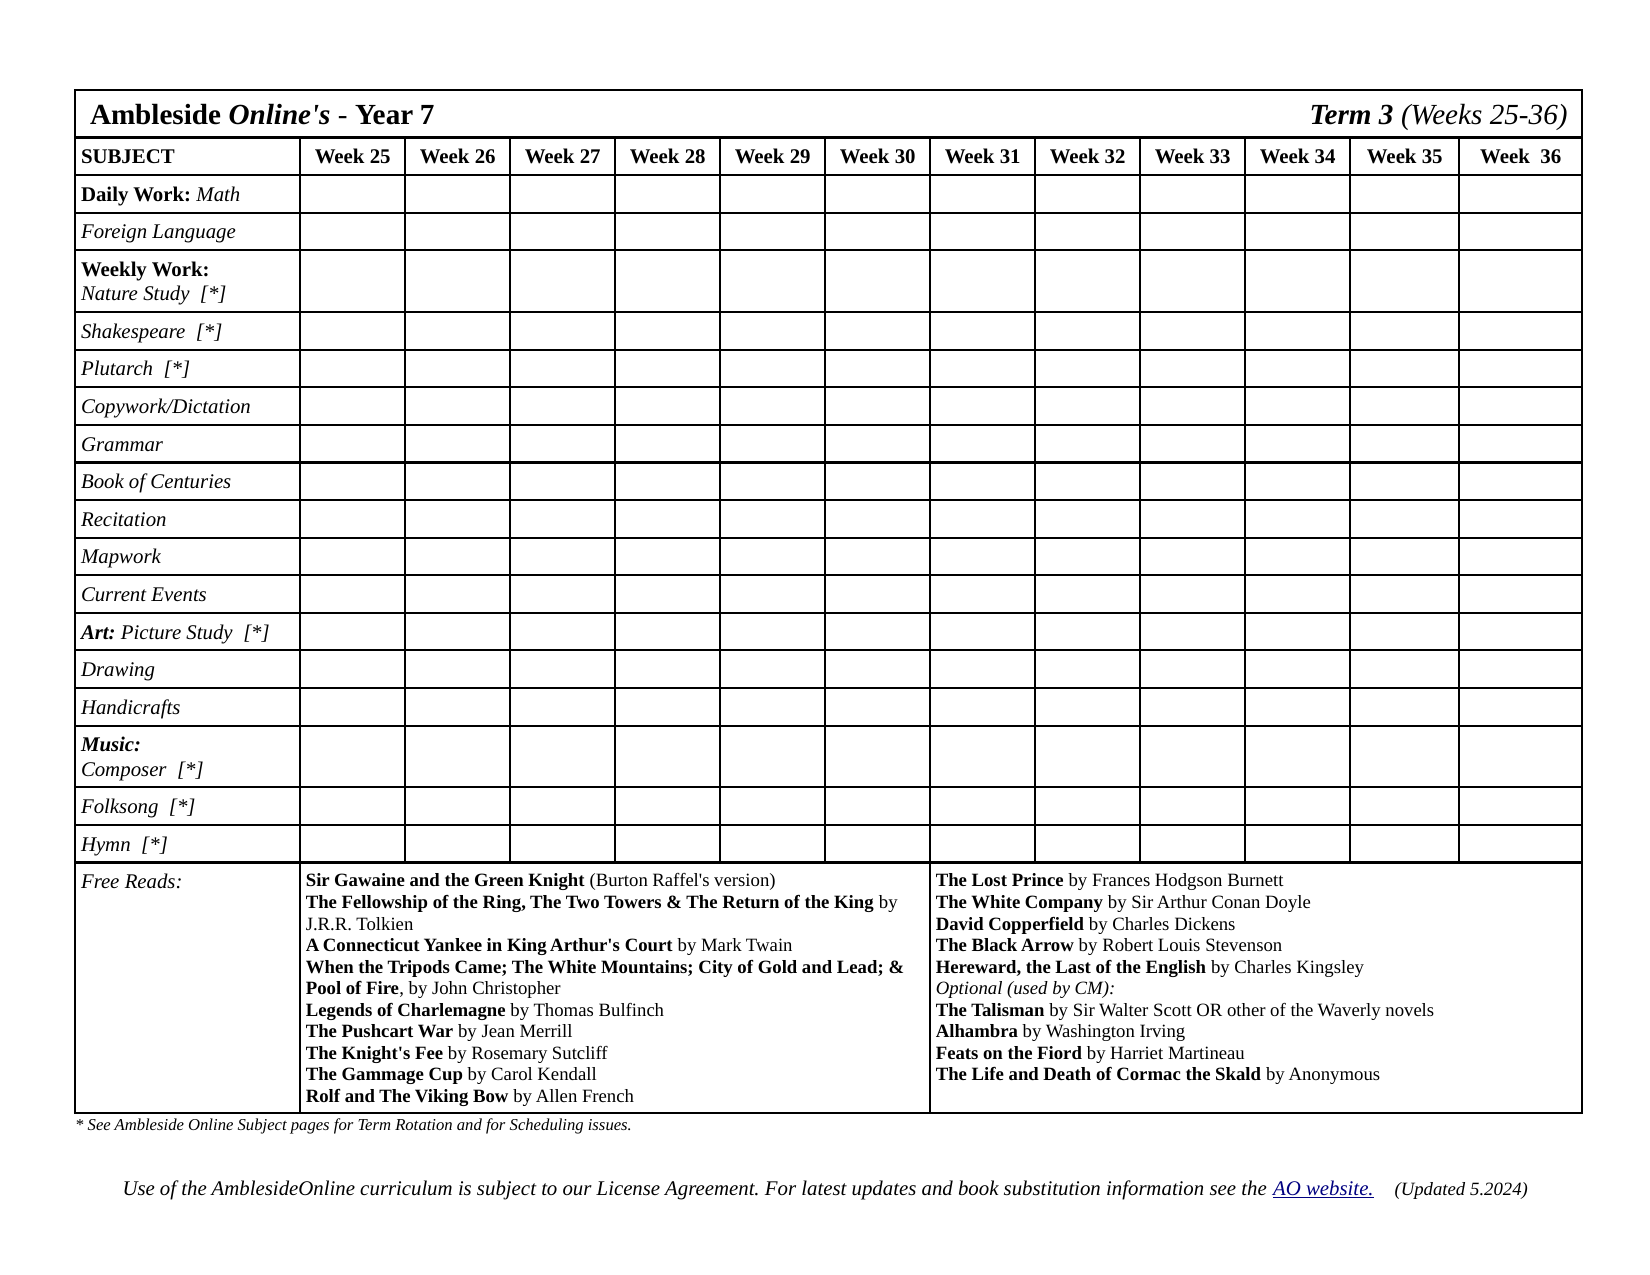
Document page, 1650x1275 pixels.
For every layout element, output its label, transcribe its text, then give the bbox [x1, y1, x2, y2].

table_cell [1351, 826, 1458, 861]
table_cell [931, 788, 1034, 824]
table_cell [1460, 539, 1581, 574]
table_cell [511, 826, 614, 861]
table_cell [301, 788, 404, 824]
table_cell [406, 251, 509, 311]
table_cell [826, 426, 929, 461]
table_cell Handicrafts [76, 689, 299, 724]
table_cell [1351, 788, 1458, 824]
table_cell [1460, 426, 1581, 461]
table_cell [616, 727, 719, 786]
table_cell [1246, 576, 1349, 612]
table_cell [1246, 251, 1349, 311]
table_cell [1460, 614, 1581, 649]
table_cell [1460, 214, 1581, 249]
table_cell [1141, 351, 1244, 386]
table_cell [511, 689, 614, 724]
table_cell [511, 464, 614, 499]
table_cell [406, 388, 509, 424]
table_cell Mapwork [76, 539, 299, 574]
table_cell [721, 176, 824, 212]
table_cell [406, 539, 509, 574]
table_cell [1141, 388, 1244, 424]
table_cell [301, 539, 404, 574]
table_cell [1460, 689, 1581, 724]
table_cell [301, 614, 404, 649]
table_cell [1141, 464, 1244, 499]
table_cell Week 35 [1351, 139, 1458, 174]
table_cell [1246, 788, 1349, 824]
table_cell [721, 464, 824, 499]
table_cell [511, 388, 614, 424]
table_cell [616, 576, 719, 612]
table_cell Book of Centuries [76, 464, 299, 499]
table_cell [1460, 501, 1581, 537]
table_cell [721, 501, 824, 537]
table_cell [1460, 727, 1581, 786]
table_cell [826, 689, 929, 724]
table_cell [406, 727, 509, 786]
table_cell Music: Composer [*] [76, 727, 299, 786]
table_cell [301, 464, 404, 499]
table_cell [301, 214, 404, 249]
table_cell [616, 501, 719, 537]
table_cell [931, 313, 1034, 348]
table_cell [1351, 689, 1458, 724]
table_cell [301, 501, 404, 537]
table_cell [1036, 826, 1139, 861]
table_cell [1141, 251, 1244, 311]
table_cell [301, 426, 404, 461]
table_cell [1246, 313, 1349, 348]
table_cell Grammar [76, 426, 299, 461]
table_cell Folksong [*] [76, 788, 299, 824]
table_cell [931, 539, 1034, 574]
table_cell [1246, 176, 1349, 212]
table_cell Foreign Language [76, 214, 299, 249]
table_cell [301, 176, 404, 212]
table_cell Shakespeare [*] [76, 313, 299, 348]
table_cell Sir Gawaine and the Green Knight (Burton Raffel's version) The Fellowship of the Ring, The Two Towers & The Return of the King by J.R.R. Tolkien A Connecticut Yankee in King Arthur's Court by Mark Twain When the Tripods Came; The White Mountains; City of Gold and Lead; & Pool of Fire, by John Christopher Legends of Charlemagne by Thomas Bulfinch The Pushcart War by Jean Merrill The Knight's Fee by Rosemary Sutcliff The Gammage Cup by Carol Kendall Rolf and The Viking Bow by Allen French [301, 864, 929, 1112]
table_cell [511, 788, 614, 824]
table_cell [1036, 539, 1139, 574]
table_cell [721, 614, 824, 649]
table_cell [1351, 176, 1458, 212]
table_cell [301, 651, 404, 687]
table_cell [616, 464, 719, 499]
table_cell [511, 614, 614, 649]
table_cell [1351, 388, 1458, 424]
table_cell [616, 539, 719, 574]
table_cell [406, 501, 509, 537]
table_cell [511, 539, 614, 574]
table_cell [931, 388, 1034, 424]
table_cell [826, 788, 929, 824]
table_cell [1460, 651, 1581, 687]
table_cell [826, 176, 929, 212]
table_cell [1246, 614, 1349, 649]
table_cell [1351, 727, 1458, 786]
table_cell Week 33 [1141, 139, 1244, 174]
table_cell [1246, 464, 1349, 499]
table_cell Plutarch [*] [76, 351, 299, 386]
table_cell [511, 576, 614, 612]
table_cell Drawing [76, 651, 299, 687]
table_cell [931, 464, 1034, 499]
table_cell Week 27 [511, 139, 614, 174]
table_cell [406, 788, 509, 824]
table_cell [826, 388, 929, 424]
table_cell [511, 426, 614, 461]
table_cell Week 29 [721, 139, 824, 174]
table_cell [616, 351, 719, 386]
table_cell [511, 727, 614, 786]
table_cell [826, 214, 929, 249]
text * See Ambleside Online Subject pages for Term Rotation and for Scheduling issues. [75, 1114, 1575, 1133]
table_cell [1036, 576, 1139, 612]
table_cell [1036, 464, 1139, 499]
table_cell The Lost Prince by Frances Hodgson Burnett The White Company by Sir Arthur Conan Doyle David Copperfield by Charles Dickens The Black Arrow by Robert Louis Stevenson Hereward, the Last of the English by Charles Kingsley Optional (used by CM): The Talisman by Sir Walter Scott OR other of the Waverly novels Alhambra by Washington Irving Feats on the Fiord by Harriet Martineau The Life and Death of Cormac the Skald by Anonymous [931, 864, 1581, 1112]
table_cell [1460, 176, 1581, 212]
table_cell [826, 251, 929, 311]
table_cell Week 31 [931, 139, 1034, 174]
table_cell [406, 576, 509, 612]
table_cell [721, 576, 824, 612]
table_cell [826, 727, 929, 786]
table_cell [1141, 788, 1244, 824]
table_cell [616, 176, 719, 212]
table_cell Current Events [76, 576, 299, 612]
table_cell [616, 388, 719, 424]
table_cell [1141, 689, 1244, 724]
table_cell [1351, 464, 1458, 499]
table_cell [1246, 388, 1349, 424]
table_cell [1036, 788, 1139, 824]
table_cell [1036, 426, 1139, 461]
table_cell [1246, 727, 1349, 786]
table_cell [301, 351, 404, 386]
table_cell [511, 214, 614, 249]
table_cell [1036, 651, 1139, 687]
table_cell [1141, 176, 1244, 212]
table_cell [1141, 576, 1244, 612]
table_cell [301, 313, 404, 348]
table_cell [931, 351, 1034, 386]
table_cell [721, 539, 824, 574]
table_header Ambleside Online's - Year 7 Term 3 (Weeks 25-36) [76, 91, 1581, 136]
table_cell [1246, 501, 1349, 537]
table_cell [406, 426, 509, 461]
table_cell [826, 651, 929, 687]
table_cell [931, 576, 1034, 612]
table_cell [1351, 539, 1458, 574]
table_cell [406, 176, 509, 212]
table_cell [1246, 351, 1349, 386]
table_cell [1141, 501, 1244, 537]
table_cell [721, 426, 824, 461]
table_cell [826, 826, 929, 861]
table_cell [931, 251, 1034, 311]
table_cell [931, 727, 1034, 786]
table_cell [1460, 388, 1581, 424]
table_cell [1246, 214, 1349, 249]
table_cell [1141, 614, 1244, 649]
table_cell [1351, 576, 1458, 612]
table_cell [721, 313, 824, 348]
table_cell [301, 388, 404, 424]
table_cell [406, 614, 509, 649]
table_cell [1460, 788, 1581, 824]
table_cell [406, 313, 509, 348]
table_cell [1351, 614, 1458, 649]
table_cell [1036, 251, 1139, 311]
table_cell [1141, 426, 1244, 461]
table_cell [826, 539, 929, 574]
table_cell [931, 651, 1034, 687]
table_cell [1036, 689, 1139, 724]
table_cell Week 30 [826, 139, 929, 174]
table_cell [406, 689, 509, 724]
table_cell [616, 788, 719, 824]
table_cell [511, 501, 614, 537]
table_cell [1246, 826, 1349, 861]
table_cell [721, 251, 824, 311]
table_cell Art: Picture Study [*] [76, 614, 299, 649]
table_cell [1141, 727, 1244, 786]
table_cell Week 34 [1246, 139, 1349, 174]
table_cell [931, 501, 1034, 537]
table_cell [1460, 464, 1581, 499]
table_cell [931, 426, 1034, 461]
table_cell [1036, 351, 1139, 386]
table_cell [511, 351, 614, 386]
table_cell [1036, 388, 1139, 424]
table_cell [721, 651, 824, 687]
table_cell [1460, 576, 1581, 612]
table_cell [721, 388, 824, 424]
table_cell Free Reads: [76, 864, 299, 1112]
table_cell [1036, 214, 1139, 249]
table_cell [301, 727, 404, 786]
table_cell [616, 426, 719, 461]
table_cell [406, 351, 509, 386]
table_cell [1460, 351, 1581, 386]
table_cell [1141, 313, 1244, 348]
table_cell [301, 251, 404, 311]
table_cell [931, 614, 1034, 649]
table_cell Week 25 [301, 139, 404, 174]
table_cell [616, 251, 719, 311]
table_cell [616, 689, 719, 724]
table_cell [1351, 426, 1458, 461]
table_cell Week 32 [1036, 139, 1139, 174]
table_cell [301, 576, 404, 612]
table_cell [301, 689, 404, 724]
table_cell [1351, 313, 1458, 348]
table_cell [721, 689, 824, 724]
table_cell [511, 651, 614, 687]
table_cell [511, 313, 614, 348]
table_cell Copywork/Dictation [76, 388, 299, 424]
table_cell [721, 826, 824, 861]
table_cell [721, 351, 824, 386]
table_cell [616, 826, 719, 861]
table_cell [1141, 826, 1244, 861]
table_cell [931, 214, 1034, 249]
table_cell [406, 826, 509, 861]
table_cell [511, 176, 614, 212]
table_cell [1351, 214, 1458, 249]
table_cell [616, 614, 719, 649]
table_cell [931, 176, 1034, 212]
table_cell [1351, 251, 1458, 311]
table_cell [1141, 651, 1244, 687]
table_cell [826, 501, 929, 537]
table_cell [1036, 727, 1139, 786]
table_cell [931, 826, 1034, 861]
table_cell [1036, 614, 1139, 649]
table_cell Week 28 [616, 139, 719, 174]
table_cell [511, 251, 614, 311]
table_cell Recitation [76, 501, 299, 537]
table_cell [721, 214, 824, 249]
table_cell [826, 313, 929, 348]
table_cell [1460, 251, 1581, 311]
table_cell Weekly Work: Nature Study [*] [76, 251, 299, 311]
table_cell SUBJECT [76, 139, 299, 174]
table_cell Daily Work: Math [76, 176, 299, 212]
table_cell Week 26 [406, 139, 509, 174]
table_cell [1246, 539, 1349, 574]
table_cell [1141, 539, 1244, 574]
table_cell [1036, 501, 1139, 537]
table_cell [1036, 313, 1139, 348]
table_cell [721, 727, 824, 786]
table_cell [1246, 426, 1349, 461]
table_cell [406, 651, 509, 687]
table_cell [826, 464, 929, 499]
table_cell [616, 214, 719, 249]
table_cell [1141, 214, 1244, 249]
table_cell [826, 576, 929, 612]
table_cell [1460, 313, 1581, 348]
table_cell [406, 464, 509, 499]
table_cell [616, 313, 719, 348]
table_cell [826, 351, 929, 386]
table_cell [1351, 501, 1458, 537]
table_cell [1246, 689, 1349, 724]
table_cell [1351, 651, 1458, 687]
table_cell [616, 651, 719, 687]
table_cell [1246, 651, 1349, 687]
table_cell [301, 826, 404, 861]
table_cell Week 36 [1460, 139, 1581, 174]
table_cell Hymn [*] [76, 826, 299, 861]
table_cell [1351, 351, 1458, 386]
table_cell [931, 689, 1034, 724]
table_cell [826, 614, 929, 649]
table_cell [1036, 176, 1139, 212]
table_cell [721, 788, 824, 824]
table_cell [406, 214, 509, 249]
table_cell [1460, 826, 1581, 861]
